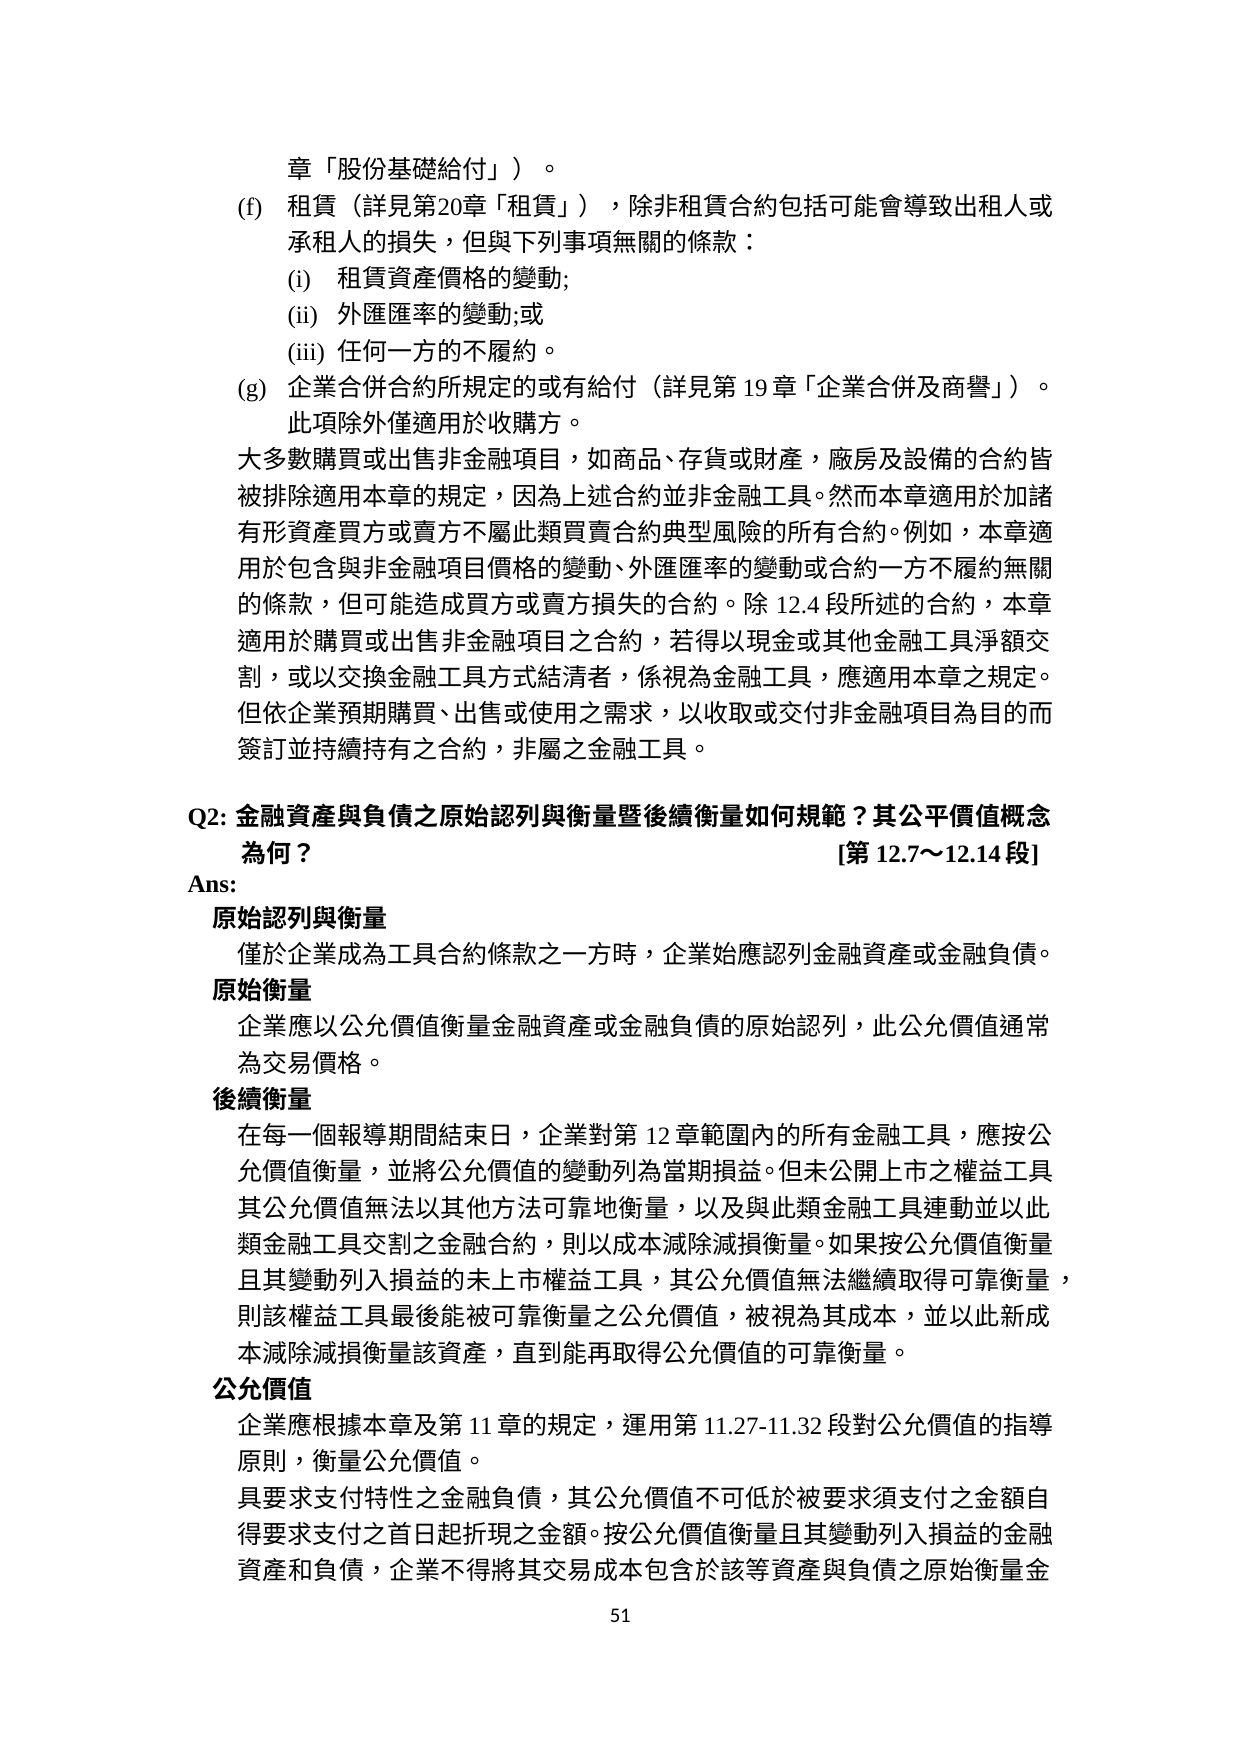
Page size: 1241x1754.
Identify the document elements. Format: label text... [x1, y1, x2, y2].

text 原始認列與衡量 [212, 898, 1053, 934]
list 章「股份基礎給付」）。 [237, 150, 1053, 186]
list 企業合併合約所規定的或有給付（詳見第19章「企業合併及商譽」）。此項除外僅適用於收購方。 [237, 367, 1053, 440]
list 外匯匯率的變動;或 [287, 295, 1053, 331]
text 原始衡量 [212, 971, 1053, 1007]
text 在每一個報導期間結束日，企業對第12章範圍內的所有金融工具，應按公允價值衡量，並將公允價值的變動列為當期損益。但未公開上市之權益工具，其公允價值無法以其他方法可靠地衡量，以及與此類金融工具連動並以此類金融工具交割之金融合約，則以成本減除減損衡量。如果按公允價值衡量且其變動列入損益的未上市權益工具，其公允價值無法繼續取得可靠衡量，則該權益工具最後能被可靠衡量之公允價值，被視為其成本，並以此新成本減除減損衡量該資產，直到能再取得公允價值的可靠衡量。 [237, 1116, 1053, 1369]
text 大多數購買或出售非金融項目，如商品、存貨或財產，廠房及設備的合約皆被排除適用本章的規定，因為上述合約並非金融工具。然而本章適用於加諸有形資產買方或賣方不屬此類買賣合約典型風險的所有合約。例如，本章適用於包含與非金融項目價格的變動、外匯匯率的變動或合約一方不履約無關的條款，但可能造成買方或賣方損失的合約。除12.4段所述的合約，本章適用於購買或出售非金融項目之合約，若得以現金或其他金融工具淨額交割，或以交換金融工具方式結清者，係視為金融工具，應適用本章之規定。但依企業預期購買、出售或使用之需求，以收取或交付非金融項目為目的而簽訂並持續持有之合約，非屬之金融工具。 [237, 440, 1053, 766]
text Q2: 金融資產與負債之原始認列與衡量暨後續衡量如何規範？其公平價值概念為何？ [第12.7～12.14段] [187, 797, 1053, 869]
text 企業應根據本章及第11章的規定，運用第11.27-11.32段對公允價值的指導原則，衡量公允價值。 [237, 1406, 1053, 1478]
text 企業應以公允價值衡量金融資產或金融負債的原始認列，此公允價值通常為交易價格。 [237, 1007, 1053, 1079]
list 租賃資產價格的變動; [287, 259, 1053, 295]
text 公允價值 [212, 1369, 1053, 1406]
text Ans: [187, 869, 1053, 898]
text 後續衡量 [212, 1079, 1053, 1116]
text 僅於企業成為工具合約條款之一方時，企業始應認列金融資產或金融負債。 [237, 934, 1053, 971]
text 具要求支付特性之金融負債，其公允價值不可低於被要求須支付之金額自得要求支付之首日起折現之金額。按公允價值衡量且其變動列入損益的金融資產和負債，企業不得將其交易成本包含於該等資產與負債之原始衡量金 [237, 1478, 1053, 1587]
list 任何一方的不履約。 [287, 331, 1053, 367]
list 租賃（詳見第20章「租賃」），除非租賃合約包括可能會導致出租人或承租人的損失，但與下列事項無關的條款： [237, 186, 1053, 259]
